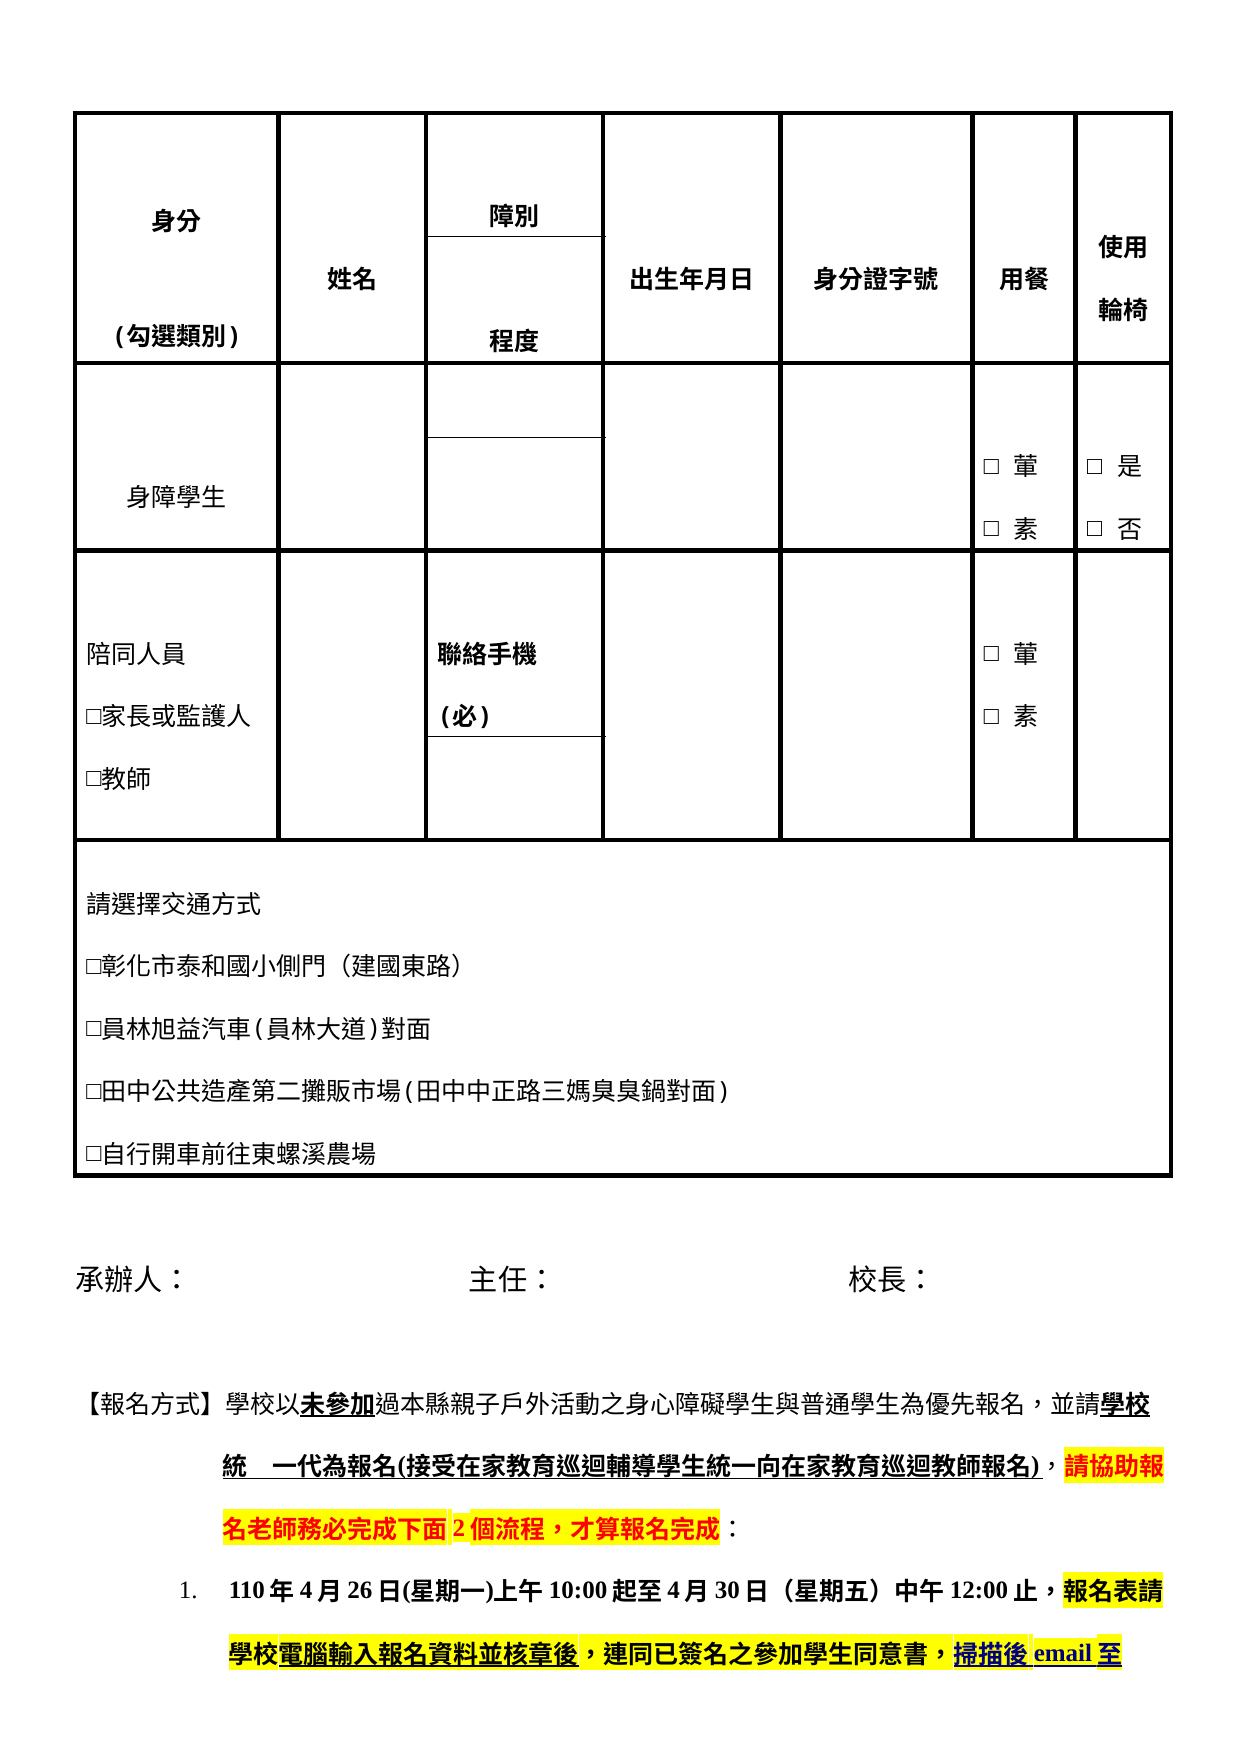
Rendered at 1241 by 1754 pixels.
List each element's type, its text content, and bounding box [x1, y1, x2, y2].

table_cell □ 是 □ 否 [1078, 365, 1169, 548]
table_cell [783, 553, 970, 838]
list 110年4月26日(星期一)上午10:00起至4月30日（星期五）中午12:00止，報名表請學校電腦輸入報名資料並核章後，連同已簽名之參加學生同意書，掃描後email至 [178, 1548, 1165, 1673]
table_cell [605, 553, 778, 838]
table_header 障別 [428, 115, 601, 236]
table_header 出生年月日 [605, 115, 778, 361]
table_cell [428, 737, 601, 838]
table_cell [428, 438, 601, 548]
table_cell 身障學生 [77, 365, 276, 548]
table_cell □ 葷 □ 素 [975, 553, 1073, 838]
text 承辦人： 主任： 校長： [75, 1236, 1165, 1298]
table_header 姓名 [281, 115, 424, 361]
table_cell [1078, 553, 1169, 838]
table_cell 聯絡手機(必) [428, 553, 601, 736]
text 【報名方式】學校以未參加過本縣親子戶外活動之身心障礙學生與普通學生為優先報名，並請學校統 一代為報名(接受在家教育巡迴輔導學生統一向在家教育巡迴教師報名)，請協助報名老師務必完成下面2個流程，才算報名完成： [75, 1361, 1165, 1548]
table_cell [605, 365, 778, 548]
table_cell [281, 553, 424, 838]
table_cell □ 葷 □ 素 [975, 365, 1073, 548]
table_cell [428, 365, 601, 437]
table_cell [281, 365, 424, 548]
table_header 使用輪椅 [1078, 115, 1169, 361]
table_cell 程度 [428, 237, 601, 361]
table_header 身分證字號 [783, 115, 970, 361]
table_header 用餐 [975, 115, 1073, 361]
table_cell 請選擇交通方式 □彰化市泰和國小側門（建國東路） □員林旭益汽車(員林大道)對面 □田中公共造產第二攤販市場(田中中正路三媽臭臭鍋對面) □自行開車前往東螺溪農場 [77, 842, 1169, 1173]
table_header 身分 (勾選類別) [77, 115, 276, 361]
table_cell 陪同人員 □家長或監護人 □教師 [77, 553, 276, 838]
table_cell [783, 365, 970, 548]
